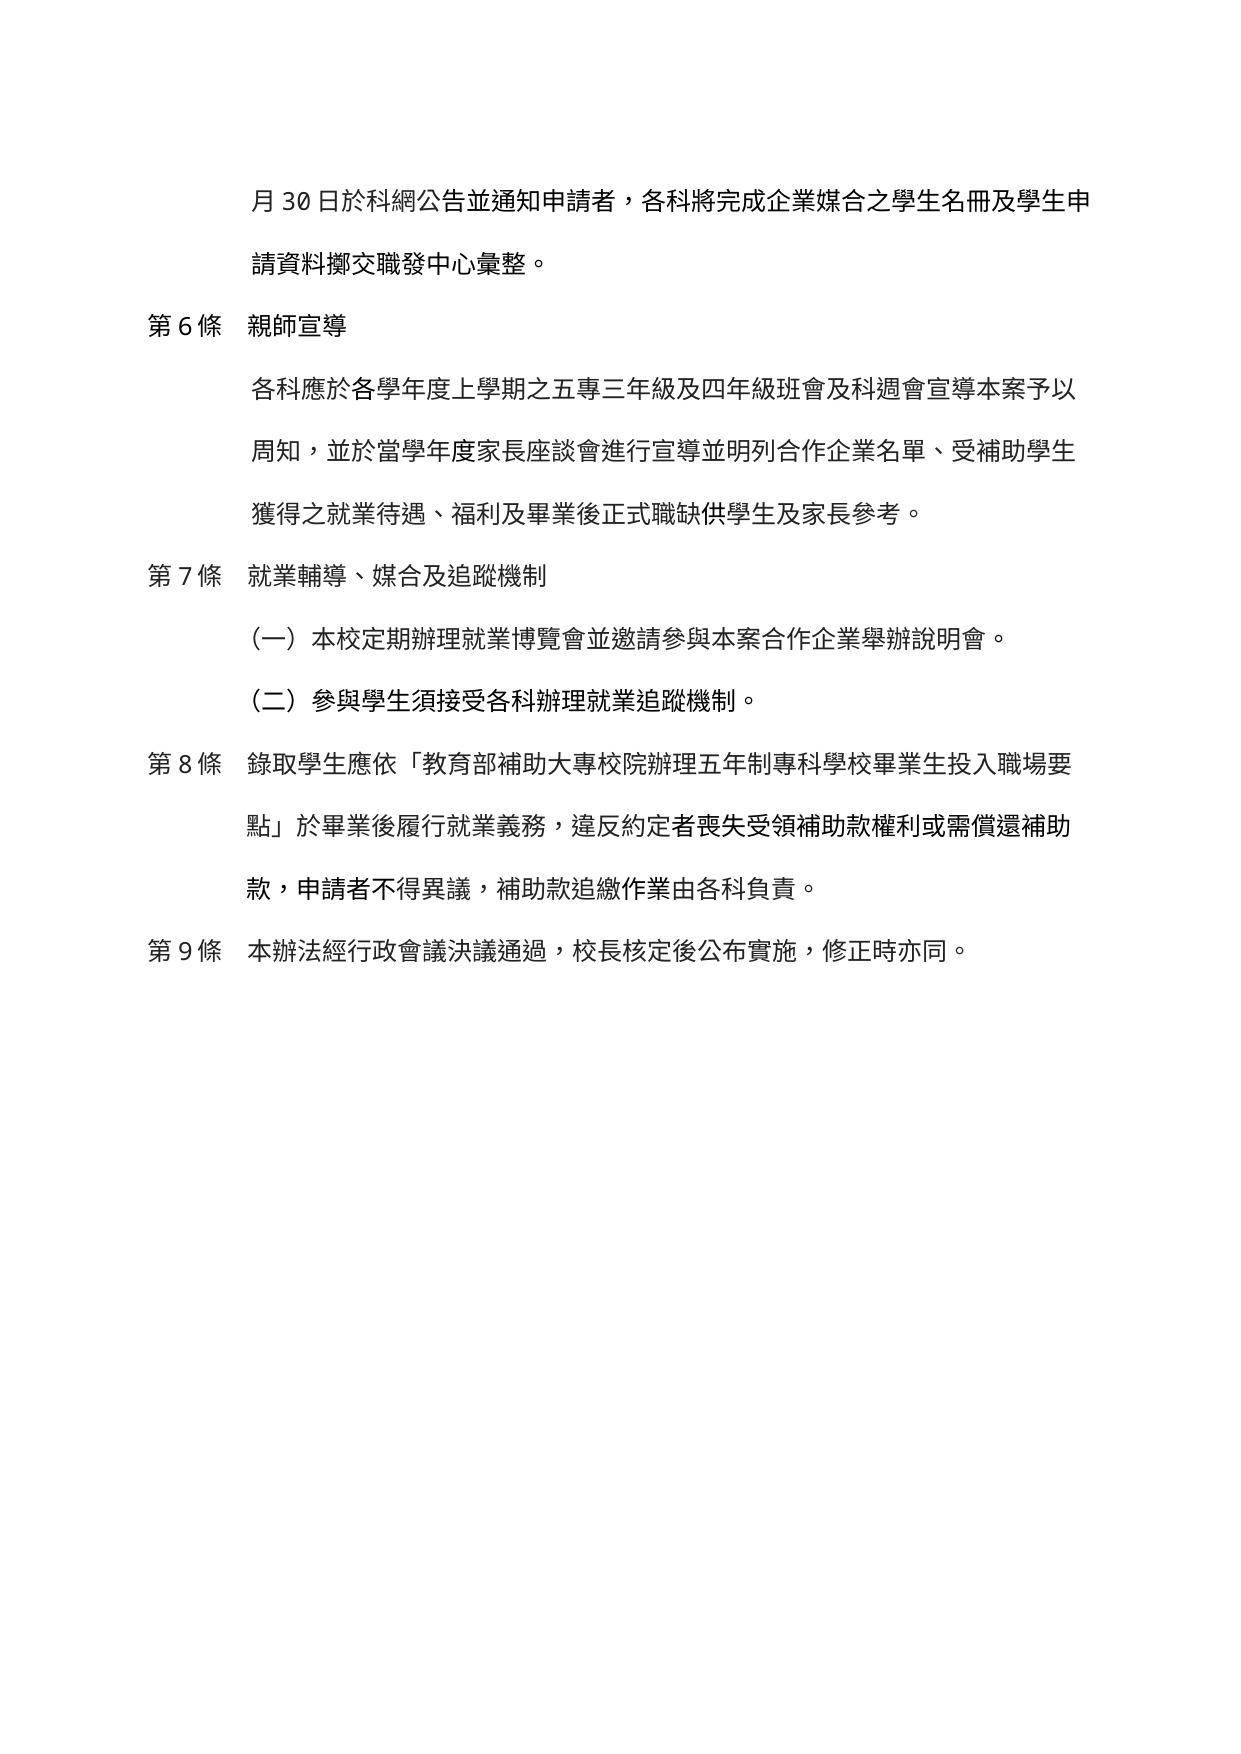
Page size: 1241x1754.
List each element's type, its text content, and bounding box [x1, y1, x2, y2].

text （一）本校定期辦理就業博覽會並邀請參與本案合作企業舉辦說明會。 [148, 596, 1092, 658]
text 各科應於各學年度上學期之五專三年級及四年級班會及科週會宣導本案予以周知，並於當學年度家長座談會進行宣導並明列合作企業名單、受補助學生獲得之就業待遇、福利及畢業後正式職缺供學生及家長參考。 [251, 346, 1092, 533]
text （二）參與學生須接受各科辦理就業追蹤機制。 [236, 658, 1092, 721]
text 第6條 親師宣導 [148, 283, 1092, 346]
text 第7條 就業輔導、媒合及追蹤機制 [148, 533, 1092, 596]
text 第8條 錄取學生應依「教育部補助大專校院辦理五年制專科學校畢業生投入職場要點」於畢業後履行就業義務，違反約定者喪失受領補助款權利或需償還補助款，申請者不得異議，補助款追繳作業由各科負責。 [148, 721, 1092, 908]
text 第9條 本辦法經行政會議決議通過，校長核定後公布實施，修正時亦同。 [148, 908, 1092, 971]
text 月30日於科網公告並通知申請者，各科將完成企業媒合之學生名冊及學生申請資料擲交職發中心彙整。 [251, 158, 1092, 283]
